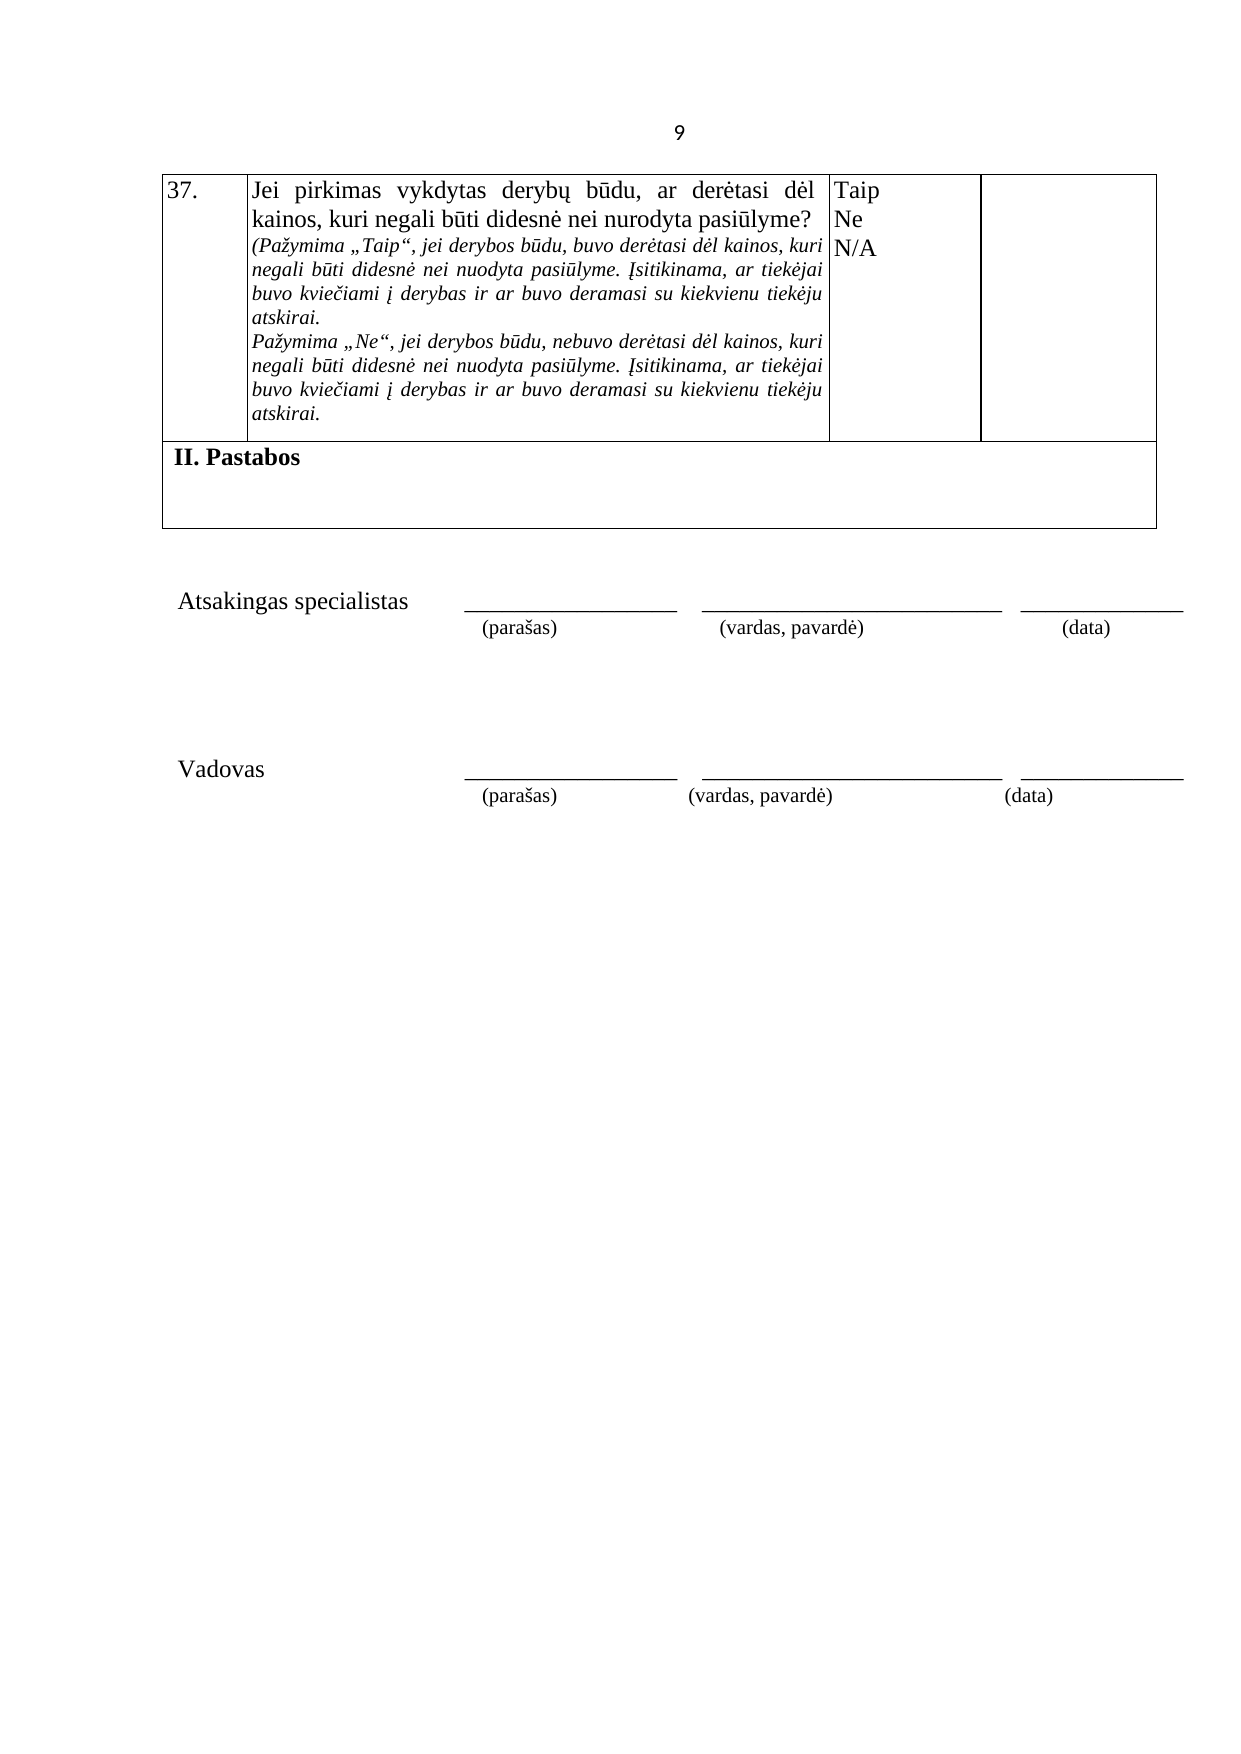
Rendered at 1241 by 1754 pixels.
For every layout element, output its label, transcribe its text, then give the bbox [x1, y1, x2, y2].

table_cell [1157, 174, 1166, 441]
text (parašas) (vardas, pavardė) (data) [406, 783, 1162, 807]
table_cell [982, 175, 1156, 441]
table_cell Taip  Ne  N/A  [830, 175, 980, 441]
text (parašas) (vardas, pavardė) (data) [406, 615, 1162, 639]
table_cell II. Pastabos [163, 442, 1156, 528]
table_cell [1157, 441, 1166, 528]
table_cell 37. [163, 175, 247, 441]
table_cell Jei pirkimas vykdytas derybų būdu, ar derėtasi dėl kainos, kuri negali būti didesnė nei nurodyta pasiūlyme? (Pažymima „Taip“, jei derybos būdu, buvo derėtasi dėl kainos, kuri negali būti didesnė nei nuodyta pasiūlyme. Įsitikinama, ar tiekėjai buvo kviečiami į derybas ir ar buvo deramasi su kiekvienu tiekėju atskirai. Pažymima „Ne“, jei derybos būdu, nebuvo derėtasi dėl kainos, kuri negali būti didesnė nei nuodyta pasiūlyme. Įsitikinama, ar tiekėjai buvo kviečiami į derybas ir ar buvo deramasi su kiekvienu tiekėju atskirai. Pažymima „N/a“, jei paramos gavėjas pirkimą atliko kitu būdu). [248, 175, 829, 441]
text Atsakingas specialistas _________________ ________________________ _____________ [177, 586, 1184, 615]
text Vadovas _________________ ________________________ _____________ [177, 754, 1184, 783]
